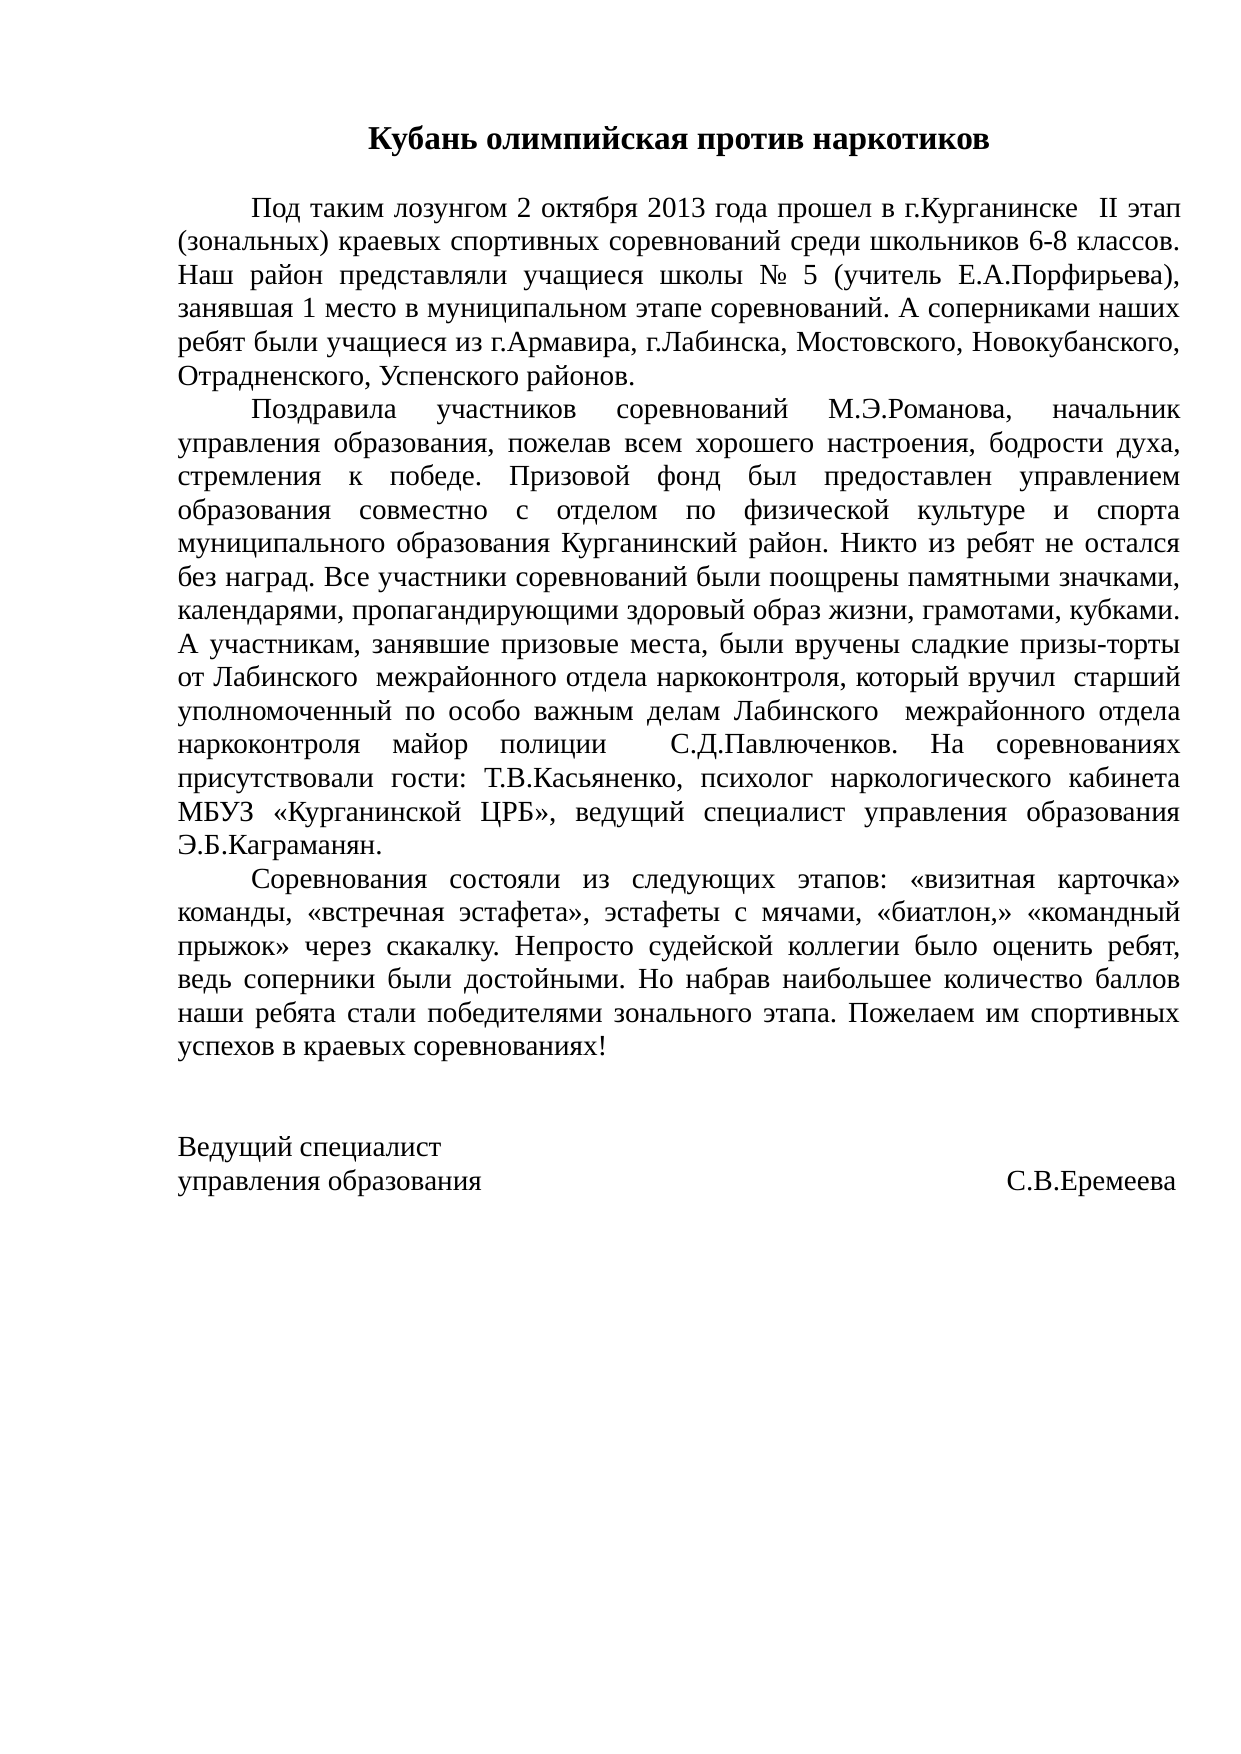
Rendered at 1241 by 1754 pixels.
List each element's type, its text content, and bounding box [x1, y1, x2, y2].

text управления образования С.В.Еремеева [177, 1163, 1181, 1196]
text Соревнования состояли из следующих этапов: «визитная карточка» команды, «встречная эстафета», эстафеты с мячами, «биатлон,» «командный прыжок» через скакалку. Непросто судейской коллегии было оценить ребят, ведь соперники были достойными. Но набрав наибольшее количество баллов наши ребята стали победителями зонального этапа. Пожелаем им спортивных успехов в краевых соревнованиях! [177, 861, 1181, 1062]
text Кубань олимпийская против наркотиков [177, 118, 1181, 156]
text Под таким лозунгом 2 октября 2013 года прошел в г.Курганинске II этап (зональных) краевых спортивных соревнований среди школьников 6-8 классов. Наш район представляли учащиеся школы № 5 (учитель Е.А.Порфирьева), занявшая 1 место в муниципальном этапе соревнований. А соперниками наших ребят были учащиеся из г.Армавира, г.Лабинска, Мостовского, Новокубанского, Отрадненского, Успенского районов. [177, 190, 1181, 391]
text Ведущий специалист [177, 1129, 1181, 1163]
text Поздравила участников соревнований М.Э.Романова, начальник управления образования, пожелав всем хорошего настроения, бодрости духа, стремления к победе. Призовой фонд был предоставлен управлением образования совместно с отделом по физической культуре и спорта муниципального образования Курганинский район. Никто из ребят не остался без наград. Все участники соревнований были поощрены памятными значками, календарями, пропагандирующими здоровый образ жизни, грамотами, кубками. А участникам, занявшие призовые места, были вручены сладкие призы-торты от Лабинского межрайонного отдела наркоконтроля, который вручил старший уполномоченный по особо важным делам Лабинского межрайонного отдела наркоконтроля майор полиции С.Д.Павлюченков. На соревнованиях присутствовали гости: Т.В.Касьяненко, психолог наркологического кабинета МБУЗ «Курганинской ЦРБ», ведущий специалист управления образования Э.Б.Каграманян. [177, 391, 1181, 861]
